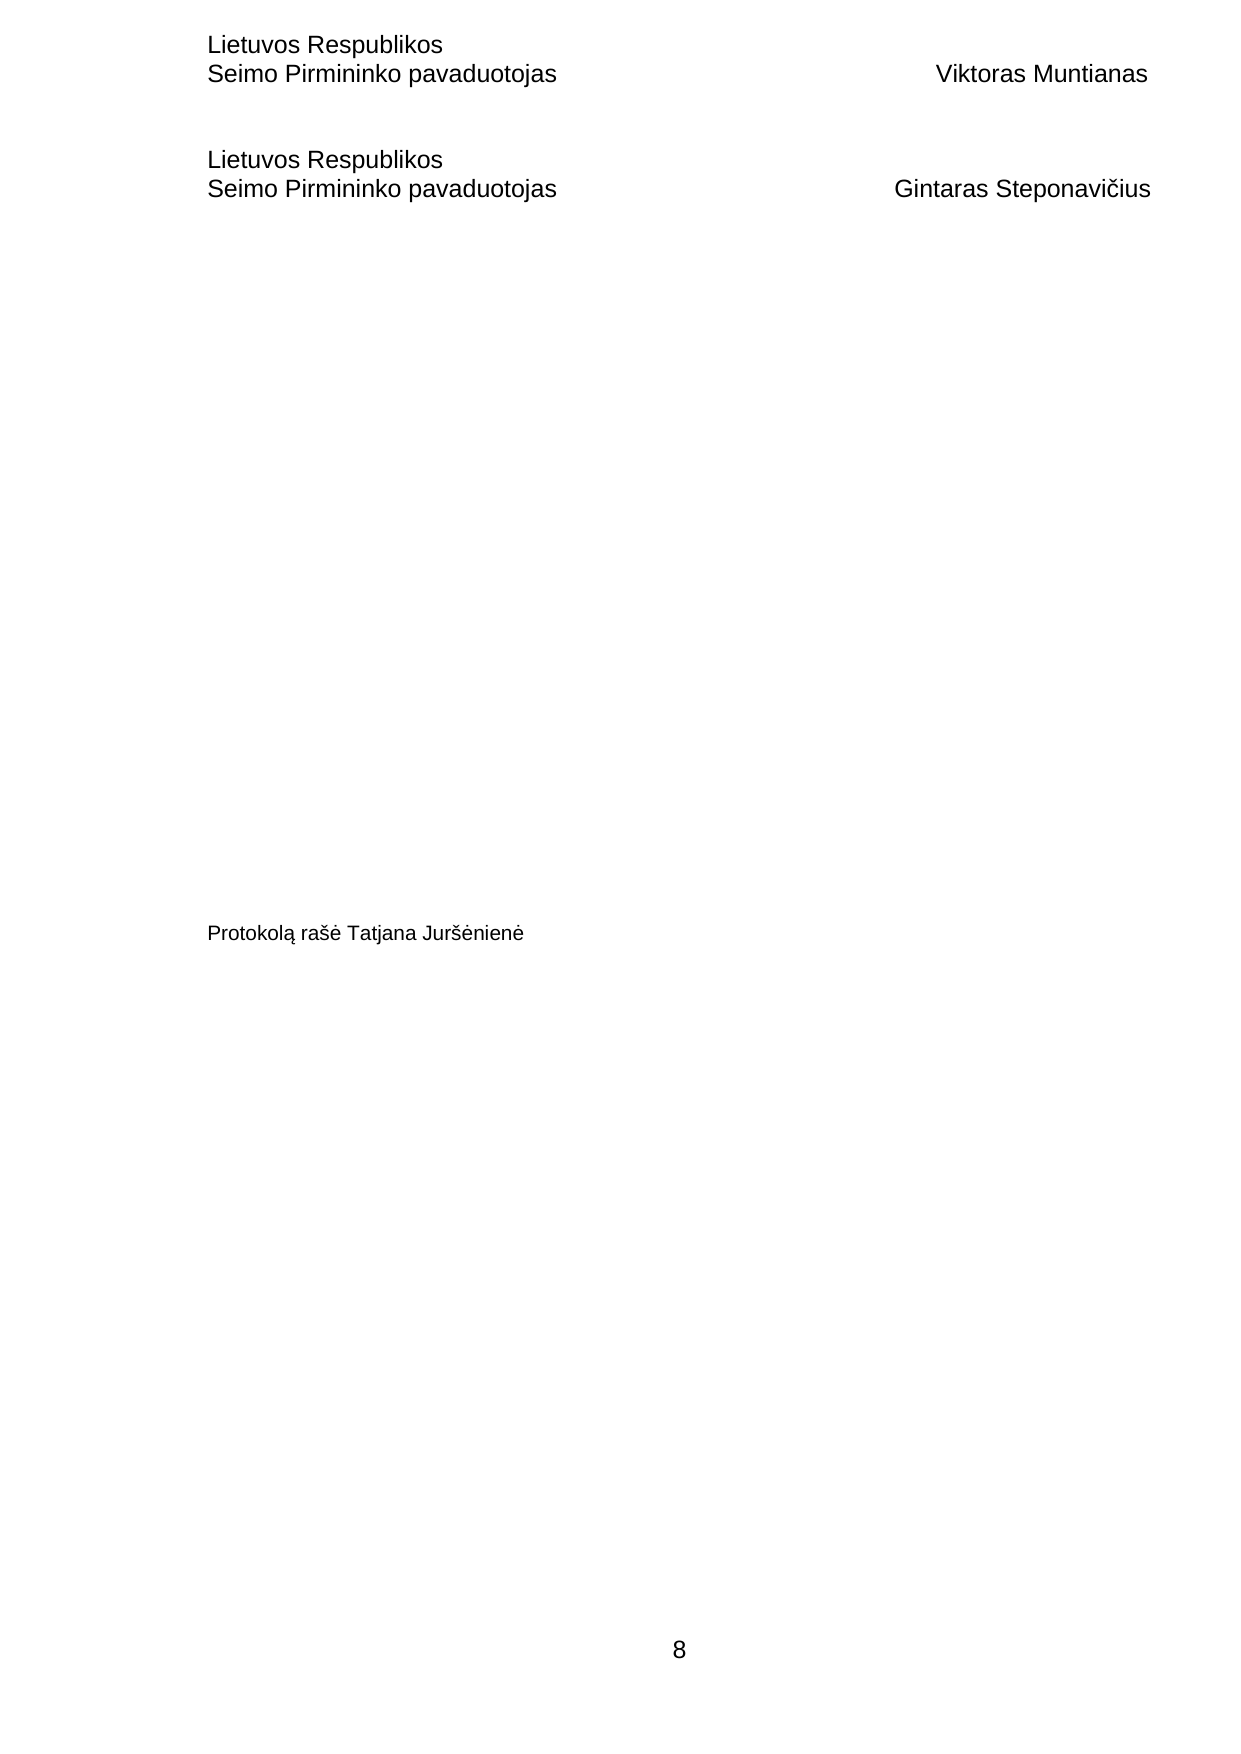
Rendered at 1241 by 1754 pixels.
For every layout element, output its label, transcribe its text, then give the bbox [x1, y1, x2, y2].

text Seimo Pirmininko pavaduotojas Gintaras Steponavičius [207, 174, 1152, 202]
text Lietuvos Respublikos [207, 30, 1152, 59]
text Seimo Pirmininko pavaduotojas Viktoras Muntianas [207, 59, 1152, 87]
text Protokolą rašė Tatjana Juršėnienė [207, 921, 1152, 945]
text Lietuvos Respublikos [207, 145, 1152, 174]
